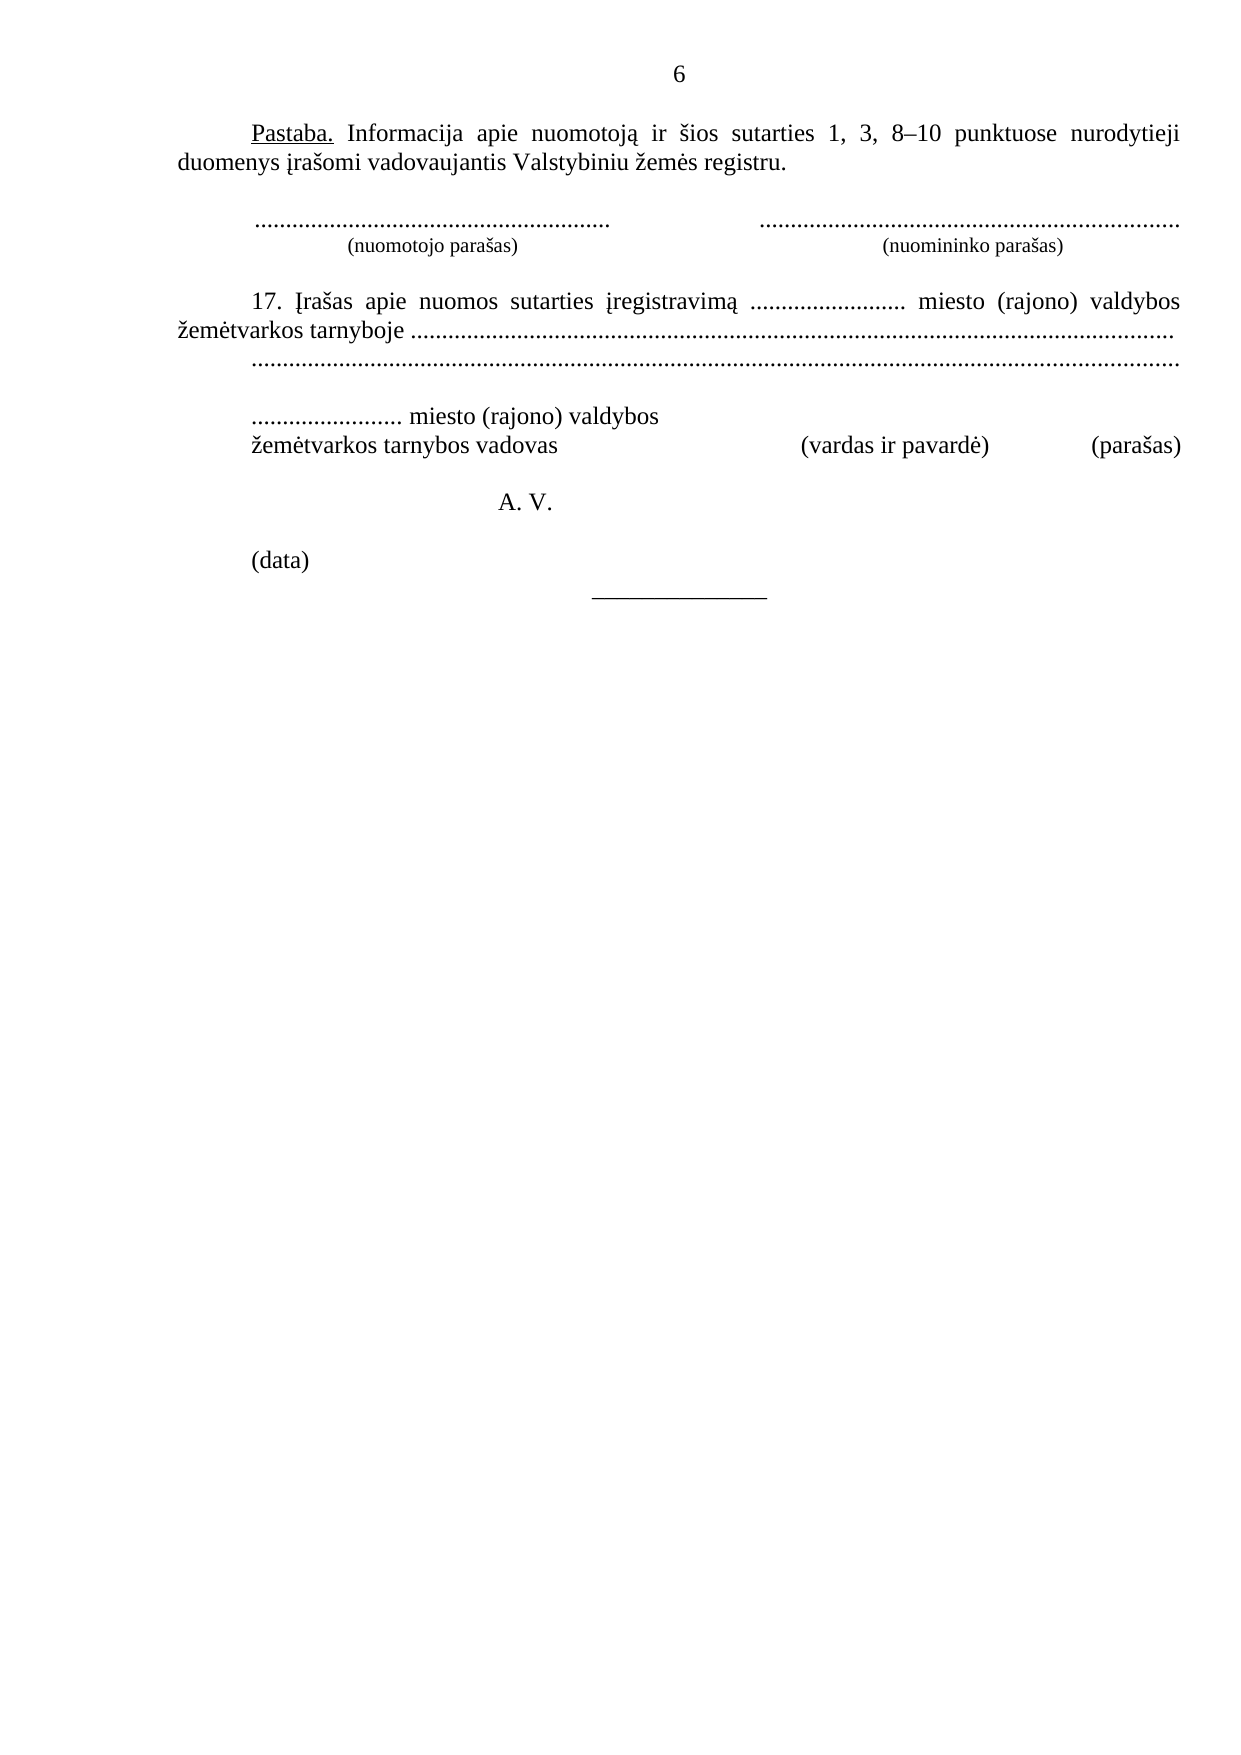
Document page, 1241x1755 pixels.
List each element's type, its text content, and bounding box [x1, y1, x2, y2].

text miesto (rajono) valdybos [177, 401, 1181, 430]
text (data) [177, 545, 1181, 573]
text Pastaba. Informacija apie nuomotoją ir šios sutarties 1, 3, 8–10 punktuose nurodytieji duomenys įrašomi vadovaujantis Valstybiniu žemės registru. [177, 118, 1181, 176]
text ______________ [177, 573, 1181, 602]
text žemėtvarkos tarnybos vadovas (vardas ir pavardė) (parašas) [177, 430, 1181, 458]
text A. V. [177, 487, 1181, 516]
text (nuomotojo parašas) (nuomininko parašas) [177, 233, 1181, 257]
text 17. Įrašas apie nuomos sutarties įregistravimą ......................... miesto (rajono) valdybos žemėtvarkos tarnyboje [177, 286, 1181, 343]
